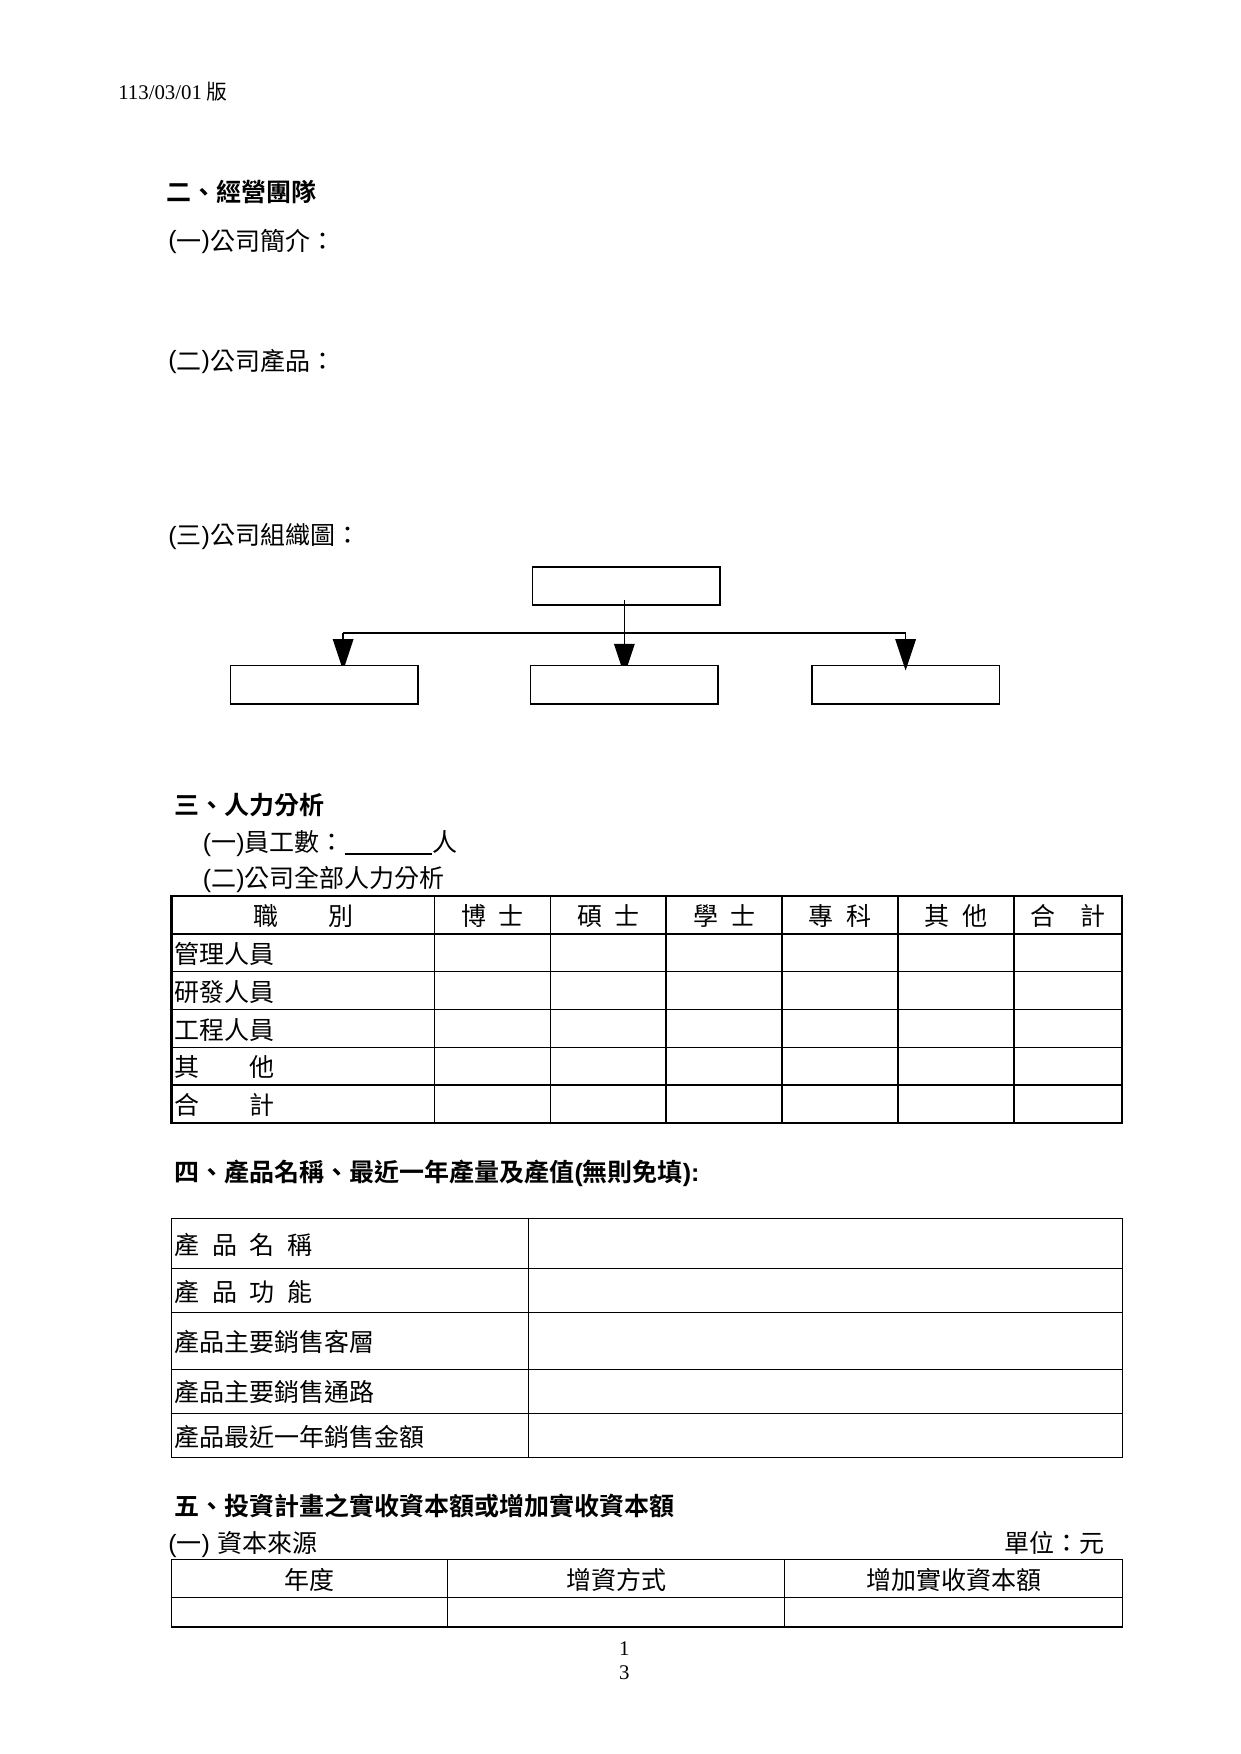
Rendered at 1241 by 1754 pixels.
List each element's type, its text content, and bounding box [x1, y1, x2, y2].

table_cell 產品主要銷售客層 [172, 1313, 528, 1369]
table_header 年度 [172, 1560, 447, 1597]
text (一) 資本來源 單位：元 [118, 1523, 1122, 1559]
table_cell [551, 935, 665, 971]
table_header 其 他 [899, 897, 1013, 933]
table_cell [551, 972, 665, 1008]
table_cell 工程人員 [173, 1010, 434, 1046]
table_cell [172, 1598, 447, 1626]
table_cell [435, 1048, 550, 1084]
table_header 產 品 名 稱 [172, 1219, 528, 1268]
table_cell 產品主要銷售通路 [172, 1370, 528, 1412]
table_cell 管理人員 [173, 935, 434, 971]
table_cell [899, 935, 1013, 971]
table_cell [899, 1086, 1013, 1122]
text 五、投資計畫之實收資本額或增加實收資本額 [174, 1487, 1122, 1523]
table_cell [1015, 972, 1121, 1008]
table_cell 產品最近一年銷售金額 [172, 1414, 528, 1457]
table_header 職 別 [173, 897, 434, 933]
table_cell [529, 1269, 1122, 1312]
table_cell 其 他 [173, 1048, 434, 1084]
table_cell 研發人員 [173, 972, 434, 1008]
table_header 專 科 [783, 897, 897, 933]
table_cell [1015, 935, 1121, 971]
table_header 增加實收資本額 [785, 1560, 1122, 1597]
table_cell [551, 1048, 665, 1084]
table_cell [899, 972, 1013, 1008]
table_header 學 士 [667, 897, 781, 933]
table_cell [529, 1313, 1122, 1369]
table_cell [783, 1048, 897, 1084]
table_cell [899, 1010, 1013, 1046]
text 二、經營團隊 [118, 172, 1122, 208]
table_cell [435, 1086, 550, 1122]
table_header 合 計 [1015, 897, 1121, 933]
text 四、產品名稱、最近一年產量及產值(無則免填): [174, 1153, 1122, 1189]
table_cell [667, 1048, 781, 1084]
table_cell [899, 1048, 1013, 1084]
text (一)員工數： 人 [182, 822, 1122, 858]
table_cell [783, 1010, 897, 1046]
table_cell [1015, 1010, 1121, 1046]
table_cell 合 計 [173, 1086, 434, 1122]
table_cell [783, 935, 897, 971]
table_cell 產 品 功 能 [172, 1269, 528, 1312]
table_header [529, 1219, 1122, 1268]
text (二)公司產品： [118, 328, 1122, 391]
text (三)公司組織圖： [118, 516, 1122, 552]
table_cell [551, 1086, 665, 1122]
table_cell [1015, 1086, 1121, 1122]
table_cell [1015, 1048, 1121, 1084]
table_cell [448, 1598, 784, 1626]
text (一)公司簡介： [118, 208, 1122, 271]
table_cell [667, 1086, 781, 1122]
table_cell [435, 972, 550, 1008]
table_cell [783, 1086, 897, 1122]
table_cell [435, 935, 550, 971]
text 三、人力分析 [118, 786, 1122, 822]
table_header 博 士 [435, 897, 550, 933]
table_cell [667, 972, 781, 1008]
table_cell [551, 1010, 665, 1046]
table_cell [667, 935, 781, 971]
table_header 碩 士 [551, 897, 665, 933]
table_cell [529, 1414, 1122, 1457]
table_cell [529, 1370, 1122, 1412]
text (二)公司全部人力分析 [182, 858, 1122, 894]
table_cell [667, 1010, 781, 1046]
table_cell [783, 972, 897, 1008]
table_header 增資方式 [448, 1560, 784, 1597]
table_cell [785, 1598, 1122, 1626]
table_cell [435, 1010, 550, 1046]
